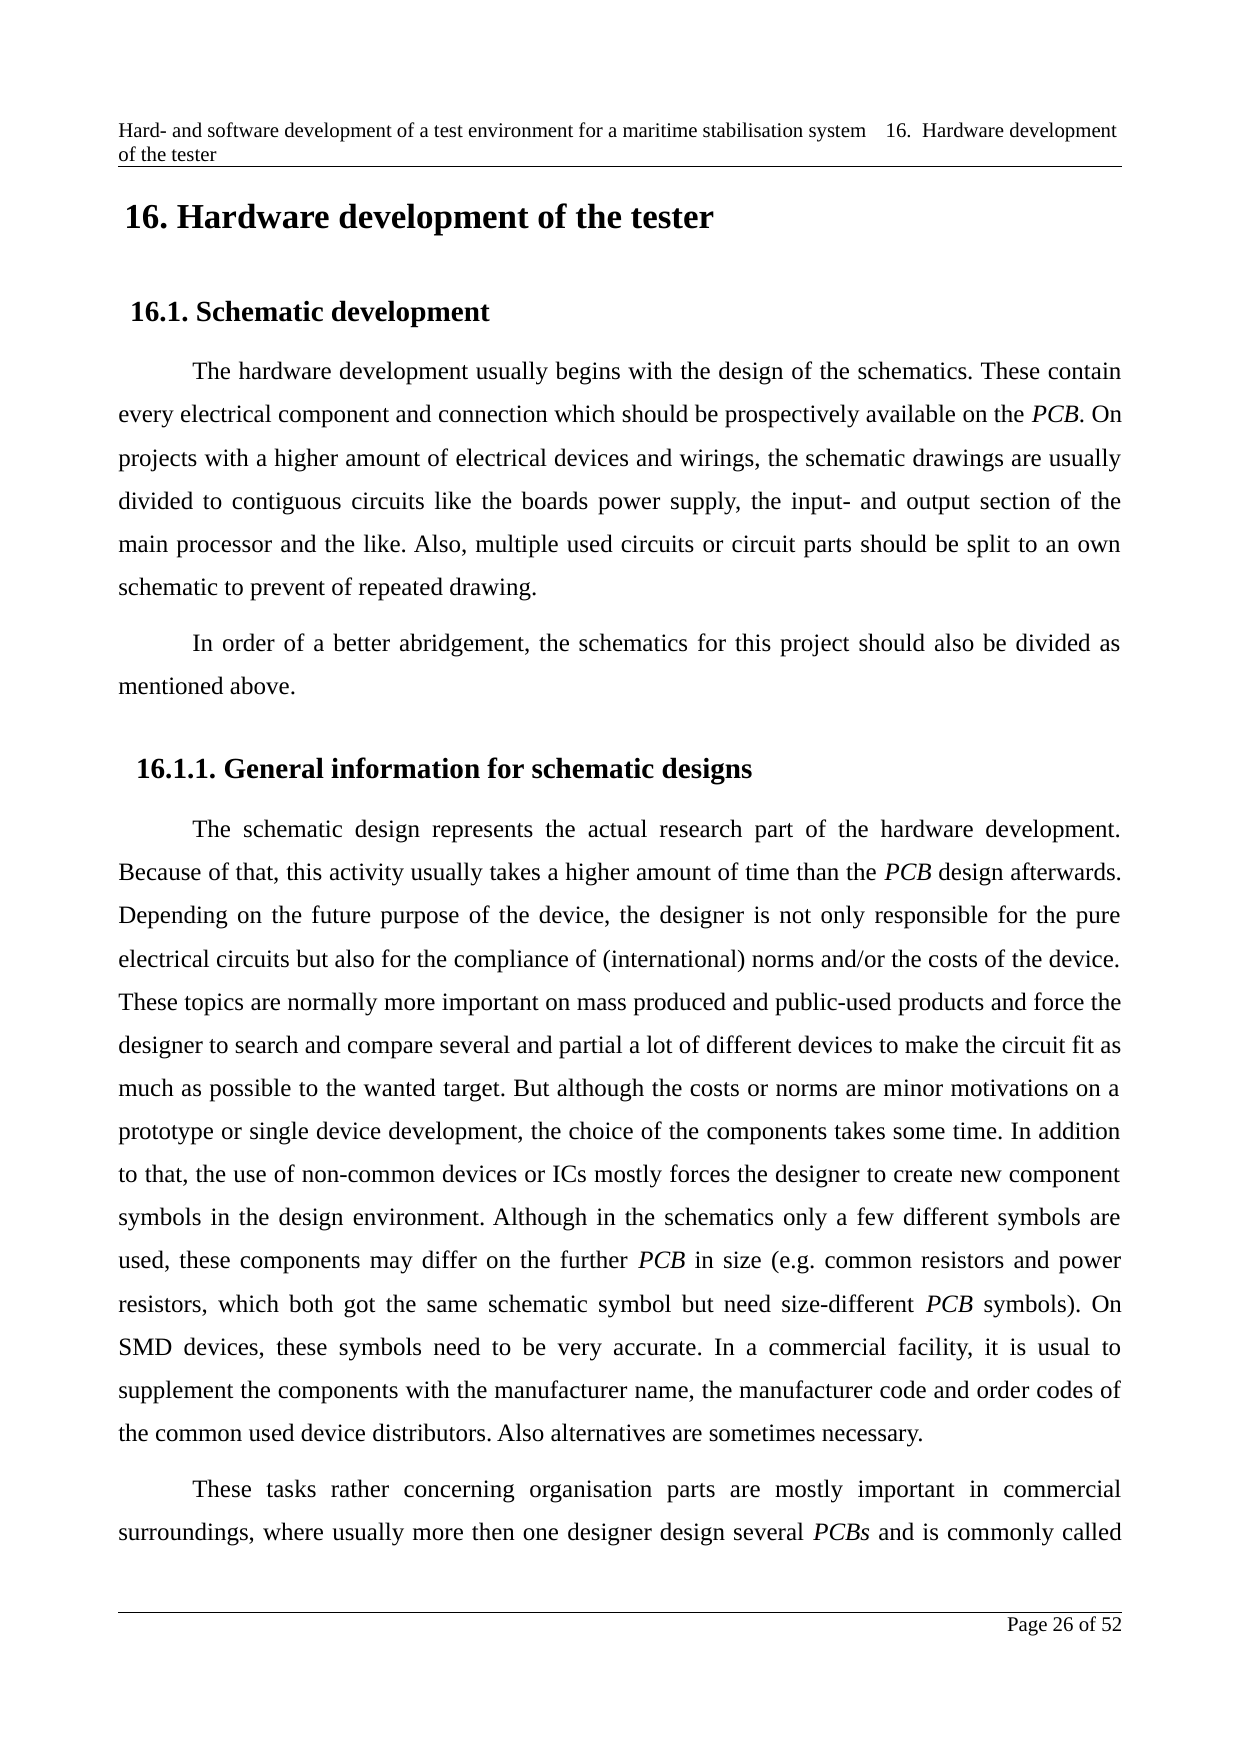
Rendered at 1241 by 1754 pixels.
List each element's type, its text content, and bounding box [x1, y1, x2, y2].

subtitle Schematic development [118, 294, 1122, 327]
subtitle Hardware development of the tester [118, 196, 1122, 236]
text In order of a better abridgement, the schematics for this project should also be divided as mentioned above. [118, 628, 1122, 699]
text These tasks rather concerning organisation parts are mostly important in commercial surroundings, where usually more then one designer design several PCBs and is commonly called [118, 1474, 1122, 1546]
text The hardware development usually begins with the design of the schematics. These contain every electrical component and connection which should be prospectively available on the PCB. On projects with a higher amount of electrical devices and wirings, the schematic drawings are usually divided to contiguous circuits like the boards power supply, the input- and output section of the main processor and the like. Also, multiple used circuits or circuit parts should be split to an own schematic to prevent of repeated drawing. [118, 356, 1122, 601]
text The schematic design represents the actual research part of the hardware development. Because of that, this activity usually takes a higher amount of time than the PCB design afterwards. Depending on the future purpose of the device, the designer is not only responsible for the pure electrical circuits but also for the compliance of (international) norms and/or the costs of the device. These topics are normally more important on mass produced and public-used products and force the designer to search and compare several and partial a lot of different devices to make the circuit fit as much as possible to the wanted target. But although the costs or norms are minor motivations on a prototype or single device development, the choice of the components takes some time. In addition to that, the use of non-common devices or ICs mostly forces the designer to create new component symbols in the design environment. Although in the schematics only a few different symbols are used, these components may differ on the further PCB in size (e.g. common resistors and power resistors, which both got the same schematic symbol but need size-different PCB symbols). On SMD devices, these symbols need to be very accurate. In a commercial facility, it is usual to supplement the components with the manufacturer name, the manufacturer code and order codes of the common used device distributors. Also alternatives are sometimes necessary. [118, 814, 1122, 1447]
subtitle General information for schematic designs [118, 751, 1122, 785]
